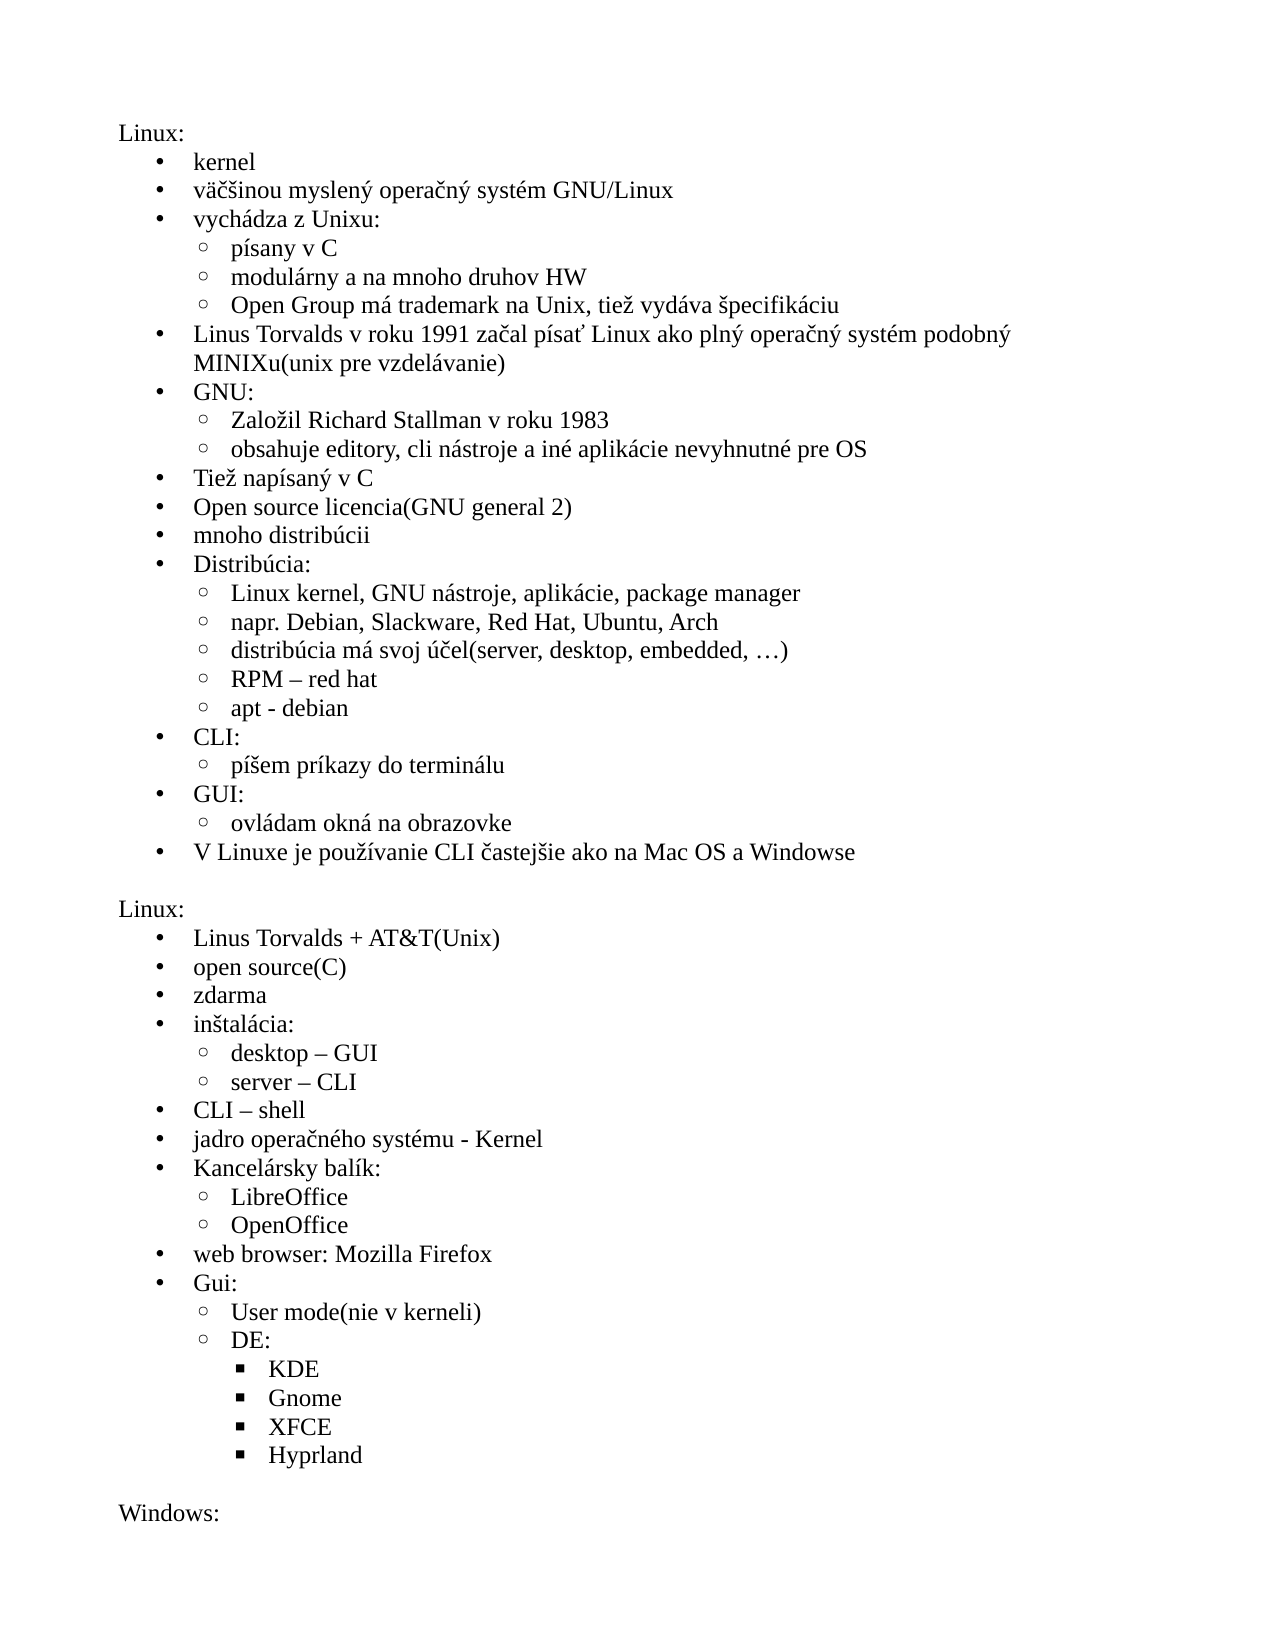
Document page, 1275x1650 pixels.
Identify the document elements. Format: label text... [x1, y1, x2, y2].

list Gnome [231, 1383, 1157, 1412]
list CLI: [156, 722, 1157, 751]
list Open Group má trademark na Unix, tiež vydáva špecifikáciu [193, 291, 1157, 319]
list GNU: [156, 377, 1157, 406]
list kernel [156, 147, 1157, 176]
list väčšinou myslený operačný systém GNU/Linux [156, 176, 1157, 204]
list server – CLI [193, 1067, 1157, 1096]
list Distribúcia: [156, 549, 1157, 578]
list desktop – GUI [193, 1038, 1157, 1067]
list GUI: [156, 779, 1157, 808]
list User mode(nie v kerneli) [193, 1297, 1157, 1326]
list Tiež napísaný v C [156, 463, 1157, 492]
list open source(C) [156, 952, 1157, 981]
list Open source licencia(GNU general 2) [156, 492, 1157, 521]
list Hyprland [231, 1441, 1157, 1469]
list distribúcia má svoj účel(server, desktop, embedded, …) [193, 636, 1157, 664]
text Linux: [118, 894, 1157, 923]
list zdarma [156, 981, 1157, 1009]
list DE: [193, 1326, 1157, 1354]
list web browser: Mozilla Firefox [156, 1239, 1157, 1268]
list Založil Richard Stallman v roku 1983 [193, 406, 1157, 434]
list mnoho distribúcii [156, 521, 1157, 549]
list Kancelársky balík: [156, 1153, 1157, 1182]
text Windows: [118, 1498, 1157, 1527]
list RPM – red hat [193, 664, 1157, 693]
list V Linuxe je používanie CLI častejšie ako na Mac OS a Windowse [156, 837, 1157, 866]
list obsahuje editory, cli nástroje a iné aplikácie nevyhnutné pre OS [193, 434, 1157, 463]
list ovládam okná na obrazovke [193, 808, 1157, 837]
text Linux: [118, 118, 1157, 147]
list inštalácia: [156, 1009, 1157, 1038]
list Linux kernel, GNU nástroje, aplikácie, package manager [193, 578, 1157, 607]
list Linus Torvalds v roku 1991 začal písať Linux ako plný operačný systém podobný MINIXu(unix pre vzdelávanie) [156, 319, 1157, 377]
list LibreOffice [193, 1182, 1157, 1211]
list Linus Torvalds + AT&T(Unix) [156, 923, 1157, 952]
list CLI – shell [156, 1096, 1157, 1124]
list píšem príkazy do terminálu [193, 751, 1157, 779]
list napr. Debian, Slackware, Red Hat, Ubuntu, Arch [193, 607, 1157, 636]
list XFCE [231, 1412, 1157, 1441]
list písany v C [193, 233, 1157, 262]
list OpenOffice [193, 1211, 1157, 1239]
list apt - debian [193, 693, 1157, 722]
list Gui: [156, 1268, 1157, 1297]
list modulárny a na mnoho druhov HW [193, 262, 1157, 291]
list KDE [231, 1354, 1157, 1383]
list jadro operačného systému - Kernel [156, 1124, 1157, 1153]
list vychádza z Unixu: [156, 204, 1157, 233]
